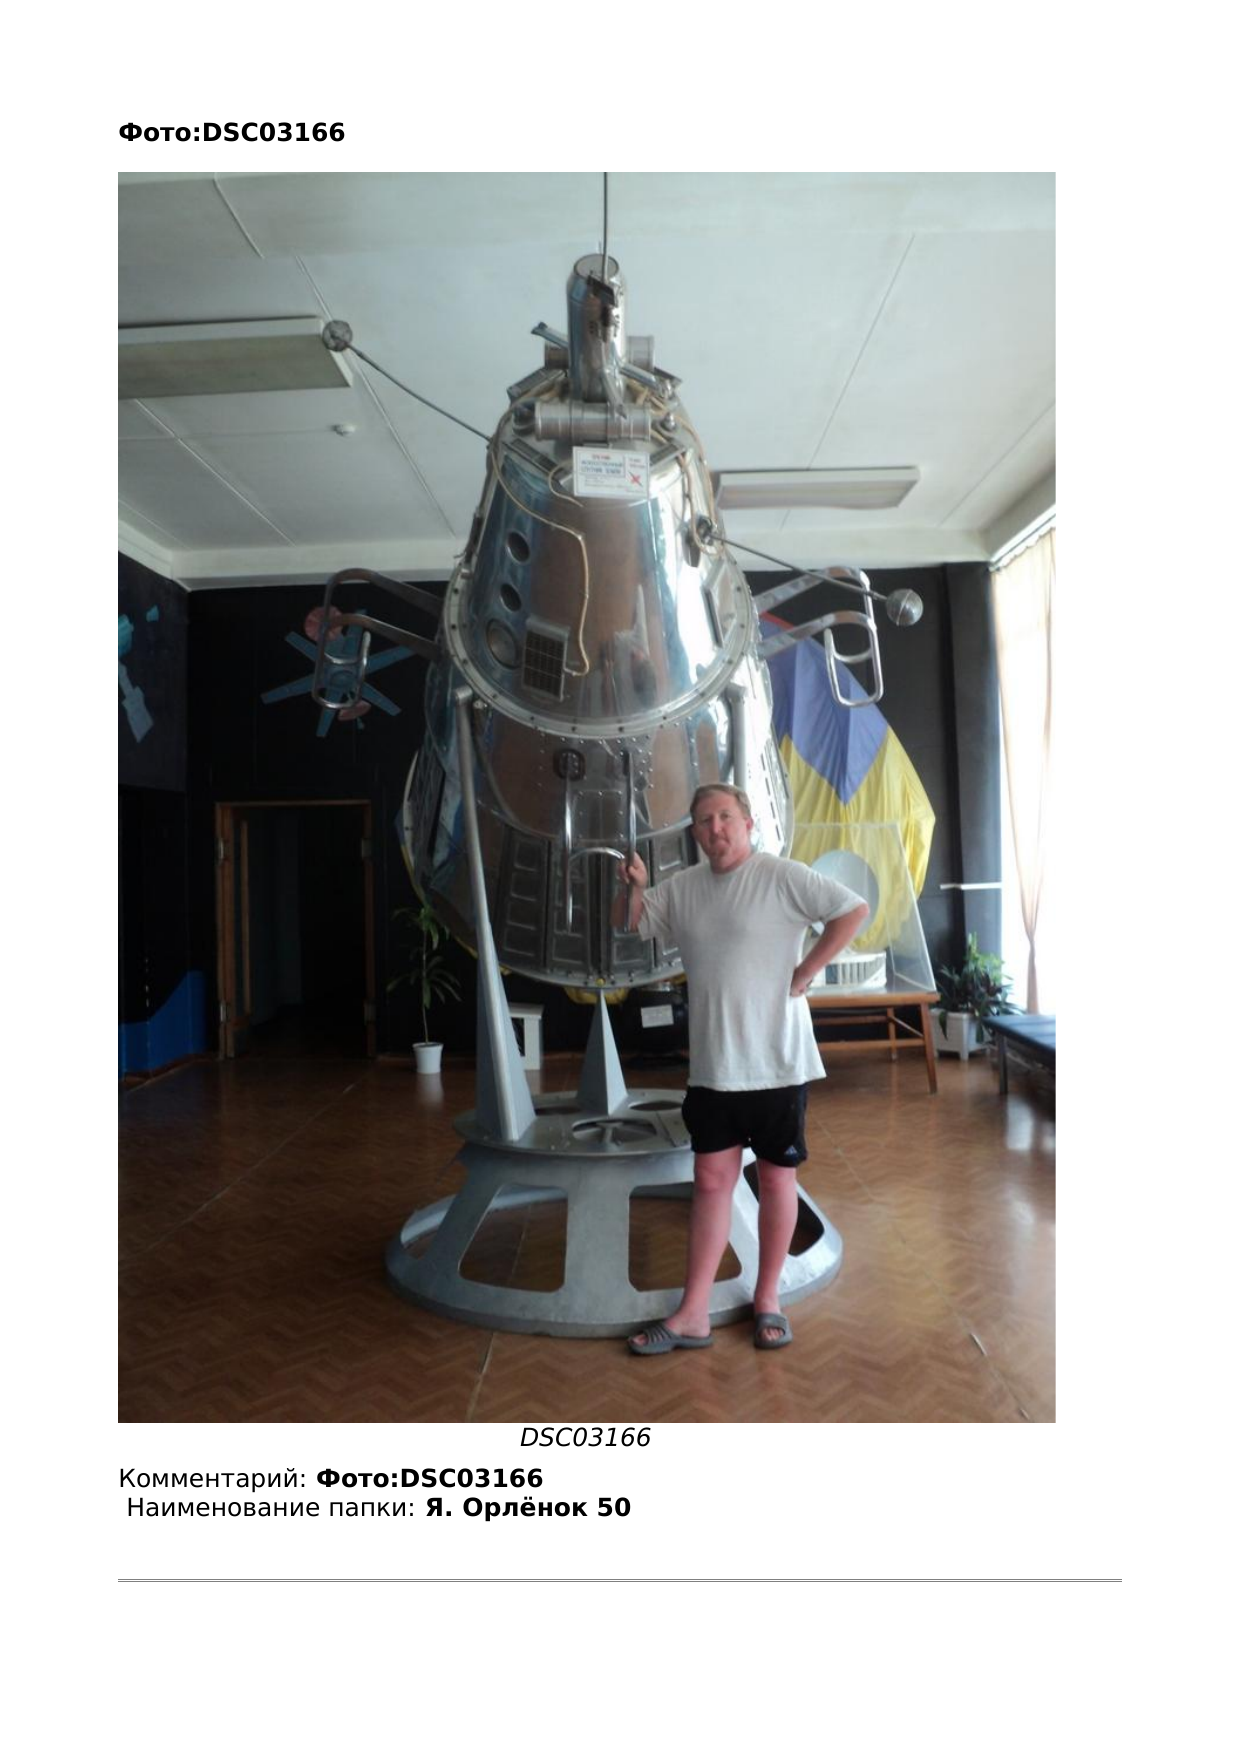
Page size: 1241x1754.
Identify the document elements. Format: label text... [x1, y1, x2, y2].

subtitle Фото:DSC03166 [118, 118, 1122, 147]
text DSC03166 [118, 1423, 1056, 1452]
picture [118, 172, 1056, 1423]
text Комментарий: Фото:DSC03166 Наименование папки: Я. Орлёнок 50 [118, 1464, 1122, 1552]
